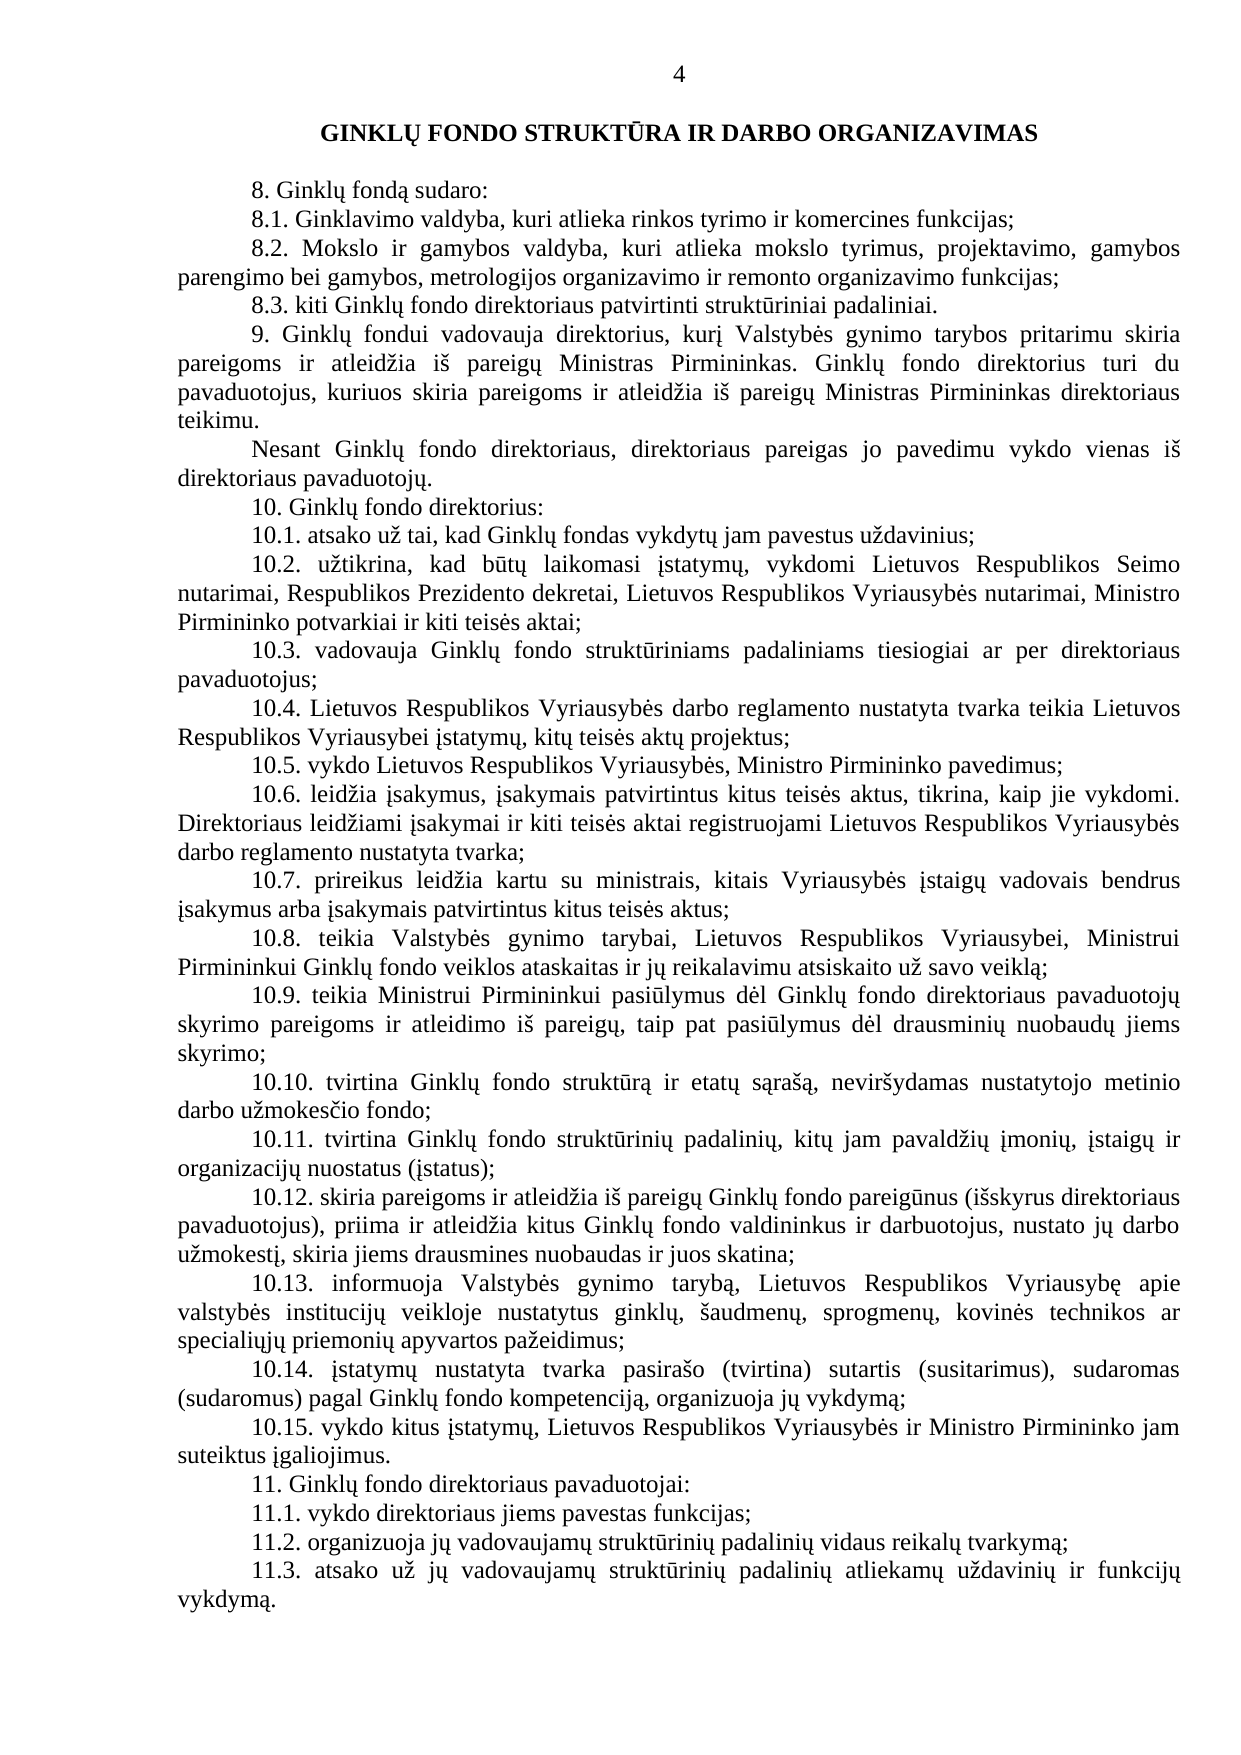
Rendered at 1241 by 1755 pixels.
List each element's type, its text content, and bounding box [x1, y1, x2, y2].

text 8.3. kiti Ginklų fondo direktoriaus patvirtinti struktūriniai padaliniai. [177, 291, 1181, 319]
text 9. Ginklų fondui vadovauja direktorius, kurį Valstybės gynimo tarybos pritarimu skiria pareigoms ir atleidžia iš pareigų Ministras Pirmininkas. Ginklų fondo direktorius turi du pavaduotojus, kuriuos skiria pareigoms ir atleidžia iš pareigų Ministras Pirmininkas direktoriaus teikimu. [177, 319, 1181, 434]
text 11.1. vykdo direktoriaus jiems pavestas funkcijas; [177, 1498, 1181, 1527]
text 10.10. tvirtina Ginklų fondo struktūrą ir etatų sąrašą, neviršydamas nustatytojo metinio darbo užmokesčio fondo; [177, 1067, 1181, 1124]
text 10. Ginklų fondo direktorius: [177, 492, 1181, 521]
text 10.5. vykdo Lietuvos Respublikos Vyriausybės, Ministro Pirmininko pavedimus; [177, 751, 1181, 779]
text 10.2. užtikrina, kad būtų laikomasi įstatymų, vykdomi Lietuvos Respublikos Seimo nutarimai, Respublikos Prezidento dekretai, Lietuvos Respublikos Vyriausybės nutarimai, Ministro Pirmininko potvarkiai ir kiti teisės aktai; [177, 549, 1181, 636]
text 8.2. Mokslo ir gamybos valdyba, kuri atlieka mokslo tyrimus, projektavimo, gamybos parengimo bei gamybos, metrologijos organizavimo ir remonto organizavimo funkcijas; [177, 233, 1181, 291]
text Nesant Ginklų fondo direktoriaus, direktoriaus pareigas jo pavedimu vykdo vienas iš direktoriaus pavaduotojų. [177, 434, 1181, 492]
text 10.9. teikia Ministrui Pirmininkui pasiūlymus dėl Ginklų fondo direktoriaus pavaduotojų skyrimo pareigoms ir atleidimo iš pareigų, taip pat pasiūlymus dėl drausminių nuobaudų jiems skyrimo; [177, 981, 1181, 1067]
text 10.15. vykdo kitus įstatymų, Lietuvos Respublikos Vyriausybės ir Ministro Pirmininko jam suteiktus įgaliojimus. [177, 1412, 1181, 1469]
text 10.3. vadovauja Ginklų fondo struktūriniams padaliniams tiesiogiai ar per direktoriaus pavaduotojus; [177, 636, 1181, 693]
text 10.11. tvirtina Ginklų fondo struktūrinių padalinių, kitų jam pavaldžių įmonių, įstaigų ir organizacijų nuostatus (įstatus); [177, 1124, 1181, 1182]
text 11.2. organizuoja jų vadovaujamų struktūrinių padalinių vidaus reikalų tvarkymą; [177, 1527, 1181, 1556]
text 10.8. teikia Valstybės gynimo tarybai, Lietuvos Respublikos Vyriausybei, Ministrui Pirmininkui Ginklų fondo veiklos ataskaitas ir jų reikalavimu atsiskaito už savo veiklą; [177, 923, 1181, 981]
text 10.4. Lietuvos Respublikos Vyriausybės darbo reglamento nustatyta tvarka teikia Lietuvos Respublikos Vyriausybei įstatymų, kitų teisės aktų projektus; [177, 693, 1181, 751]
text 11. Ginklų fondo direktoriaus pavaduotojai: [177, 1469, 1181, 1498]
text 10.12. skiria pareigoms ir atleidžia iš pareigų Ginklų fondo pareigūnus (išskyrus direktoriaus pavaduotojus), priima ir atleidžia kitus Ginklų fondo valdininkus ir darbuotojus, nustato jų darbo užmokestį, skiria jiems drausmines nuobaudas ir juos skatina; [177, 1182, 1181, 1268]
text 8. Ginklų fondą sudaro: [177, 176, 1181, 204]
text 10.14. įstatymų nustatyta tvarka pasirašo (tvirtina) sutartis (susitarimus), sudaromas (sudaromus) pagal Ginklų fondo kompetenciją, organizuoja jų vykdymą; [177, 1354, 1181, 1412]
text Ginklų fondo struktūra ir darbo organizavimas [177, 118, 1181, 147]
text 10.7. prireikus leidžia kartu su ministrais, kitais Vyriausybės įstaigų vadovais bendrus įsakymus arba įsakymais patvirtintus kitus teisės aktus; [177, 866, 1181, 923]
text 10.13. informuoja Valstybės gynimo tarybą, Lietuvos Respublikos Vyriausybę apie valstybės institucijų veikloje nustatytus ginklų, šaudmenų, sprogmenų, kovinės technikos ar specialiųjų priemonių apyvartos pažeidimus; [177, 1268, 1181, 1354]
text 10.1. atsako už tai, kad Ginklų fondas vykdytų jam pavestus uždavinius; [177, 521, 1181, 549]
text 11.3. atsako už jų vadovaujamų struktūrinių padalinių atliekamų uždavinių ir funkcijų vykdymą. [177, 1556, 1181, 1613]
text 8.1. Ginklavimo valdyba, kuri atlieka rinkos tyrimo ir komercines funkcijas; [177, 204, 1181, 233]
text 10.6. leidžia įsakymus, įsakymais patvirtintus kitus teisės aktus, tikrina, kaip jie vykdomi. Direktoriaus leidžiami įsakymai ir kiti teisės aktai registruojami Lietuvos Respublikos Vyriausybės darbo reglamento nustatyta tvarka; [177, 779, 1181, 866]
